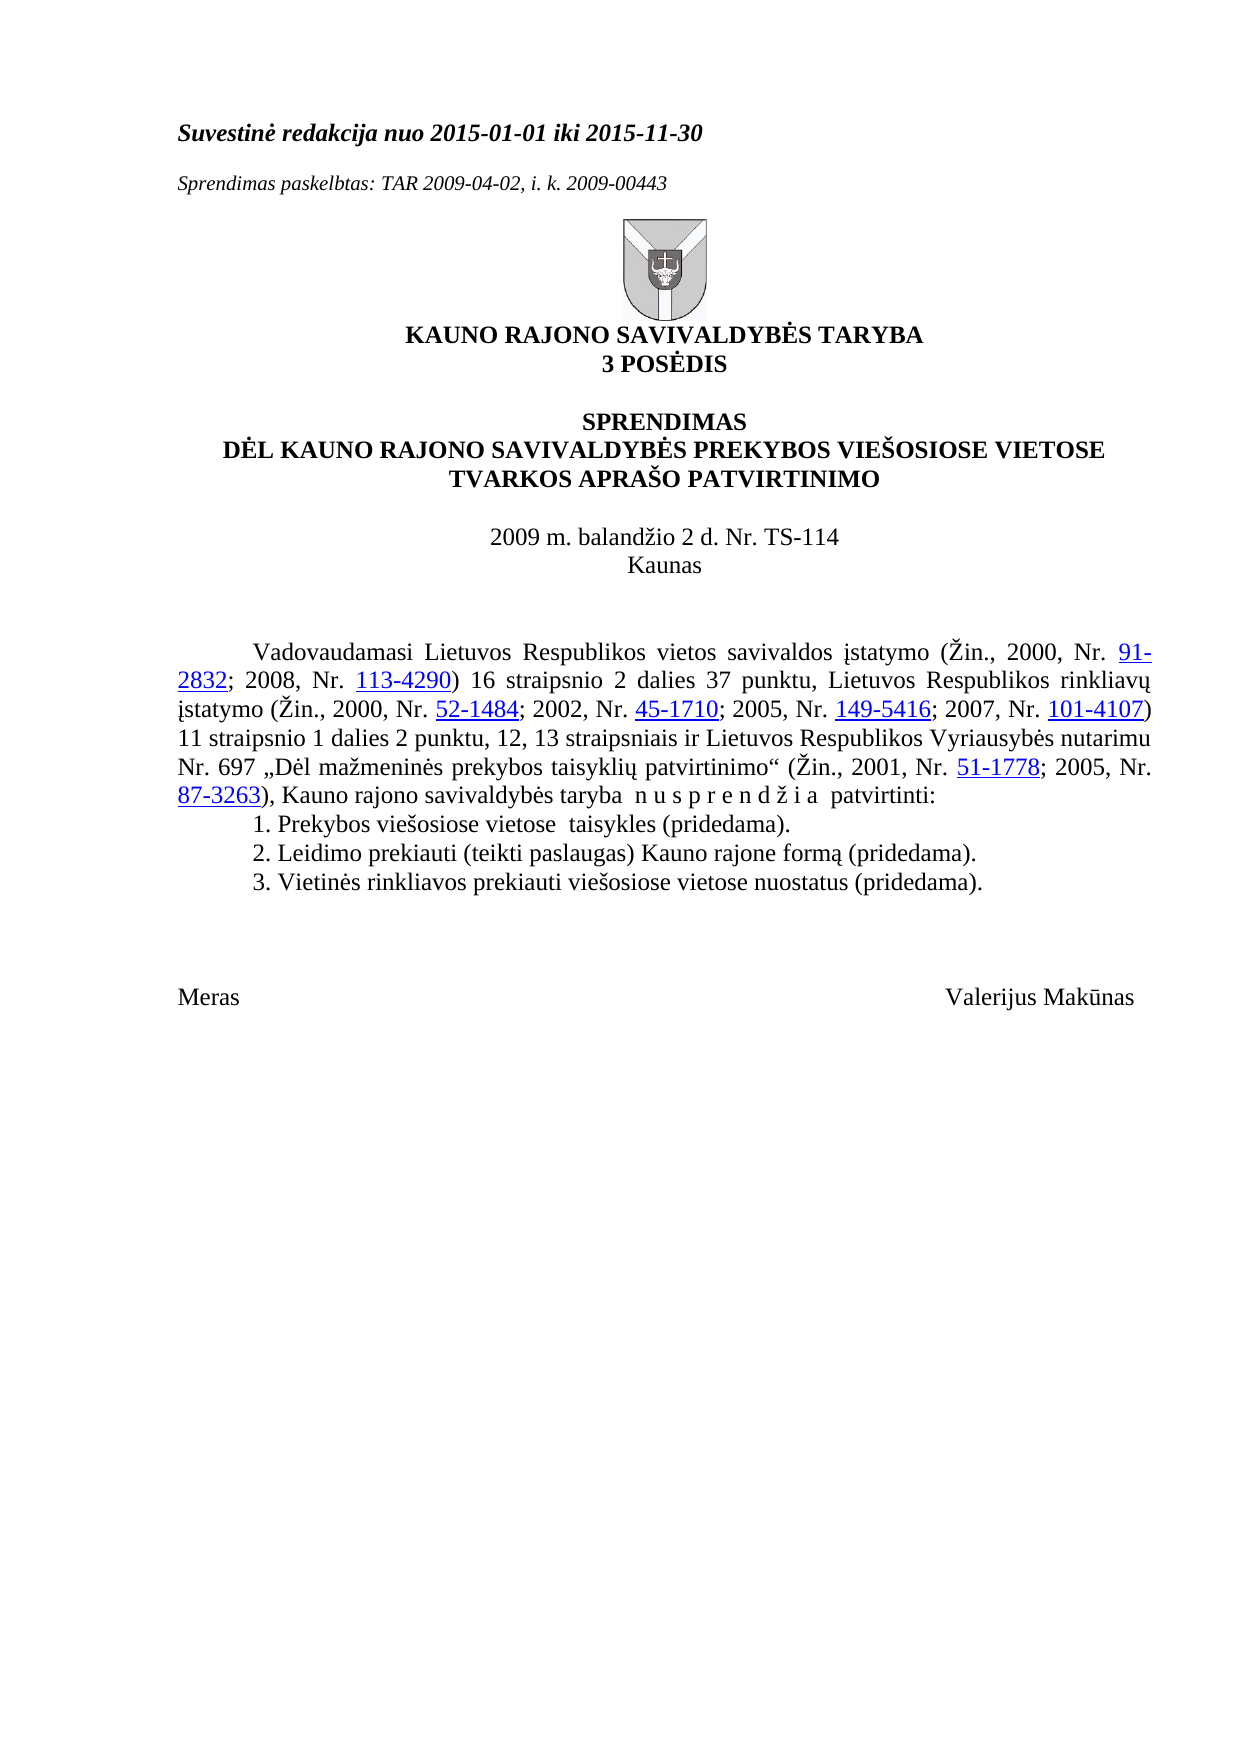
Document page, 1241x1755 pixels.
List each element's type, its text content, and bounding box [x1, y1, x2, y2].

text Kaunas [177, 551, 1152, 579]
text Sprendimas paskelbtas: TAR 2009-04-02, i. k. 2009-00443 [177, 171, 1152, 195]
text 1. Prekybos viešosiose vietose taisykles (pridedama). [177, 809, 1152, 838]
text 3. Vietinės rinkliavos prekiauti viešosiose vietose nuostatus (pridedama). [177, 867, 1152, 896]
text 2. Leidimo prekiauti (teikti paslaugas) Kauno rajone formą (pridedama). [177, 838, 1152, 867]
text 3 POSĖDIS [177, 349, 1152, 378]
text 2009 m. balandžio 2 d. Nr. TS-114 [177, 522, 1152, 551]
text DĖL KAUNO RAJONO SAVIVALDYBĖS PREKYBOS VIEŠOSIOSE VIETOSE TVARKOS APRAŠO PATVIRTINIMO [177, 436, 1152, 493]
text KAUNO RAJONO SAVIVALDYBĖS TARYBA [177, 321, 1152, 349]
text SPRENDIMAS [177, 407, 1152, 436]
text Meras Valerijus Makūnas [177, 982, 1152, 1011]
text Suvestinė redakcija nuo 2015-01-01 iki 2015-11-30 [177, 118, 1152, 147]
text Vadovaudamasi Lietuvos Respublikos vietos savivaldos įstatymo (Žin., 2000, Nr. 91-2832; 2008, Nr. 113-4290) 16 straipsnio 2 dalies 37 punktu, Lietuvos Respublikos rinkliavų įstatymo (Žin., 2000, Nr. 52-1484; 2002, Nr. 45-1710; 2005, Nr. 149-5416; 2007, Nr. 101-4107) 11 straipsnio 1 dalies 2 punktu, 12, 13 straipsniais ir Lietuvos Respublikos Vyriausybės nutarimu Nr. 697 „Dėl mažmeninės prekybos taisyklių patvirtinimo“ (Žin., 2001, Nr. 51-1778; 2005, Nr. 87-3263), Kauno rajono savivaldybės taryba n u s p r e n d ž i a patvirtinti: [177, 637, 1152, 809]
